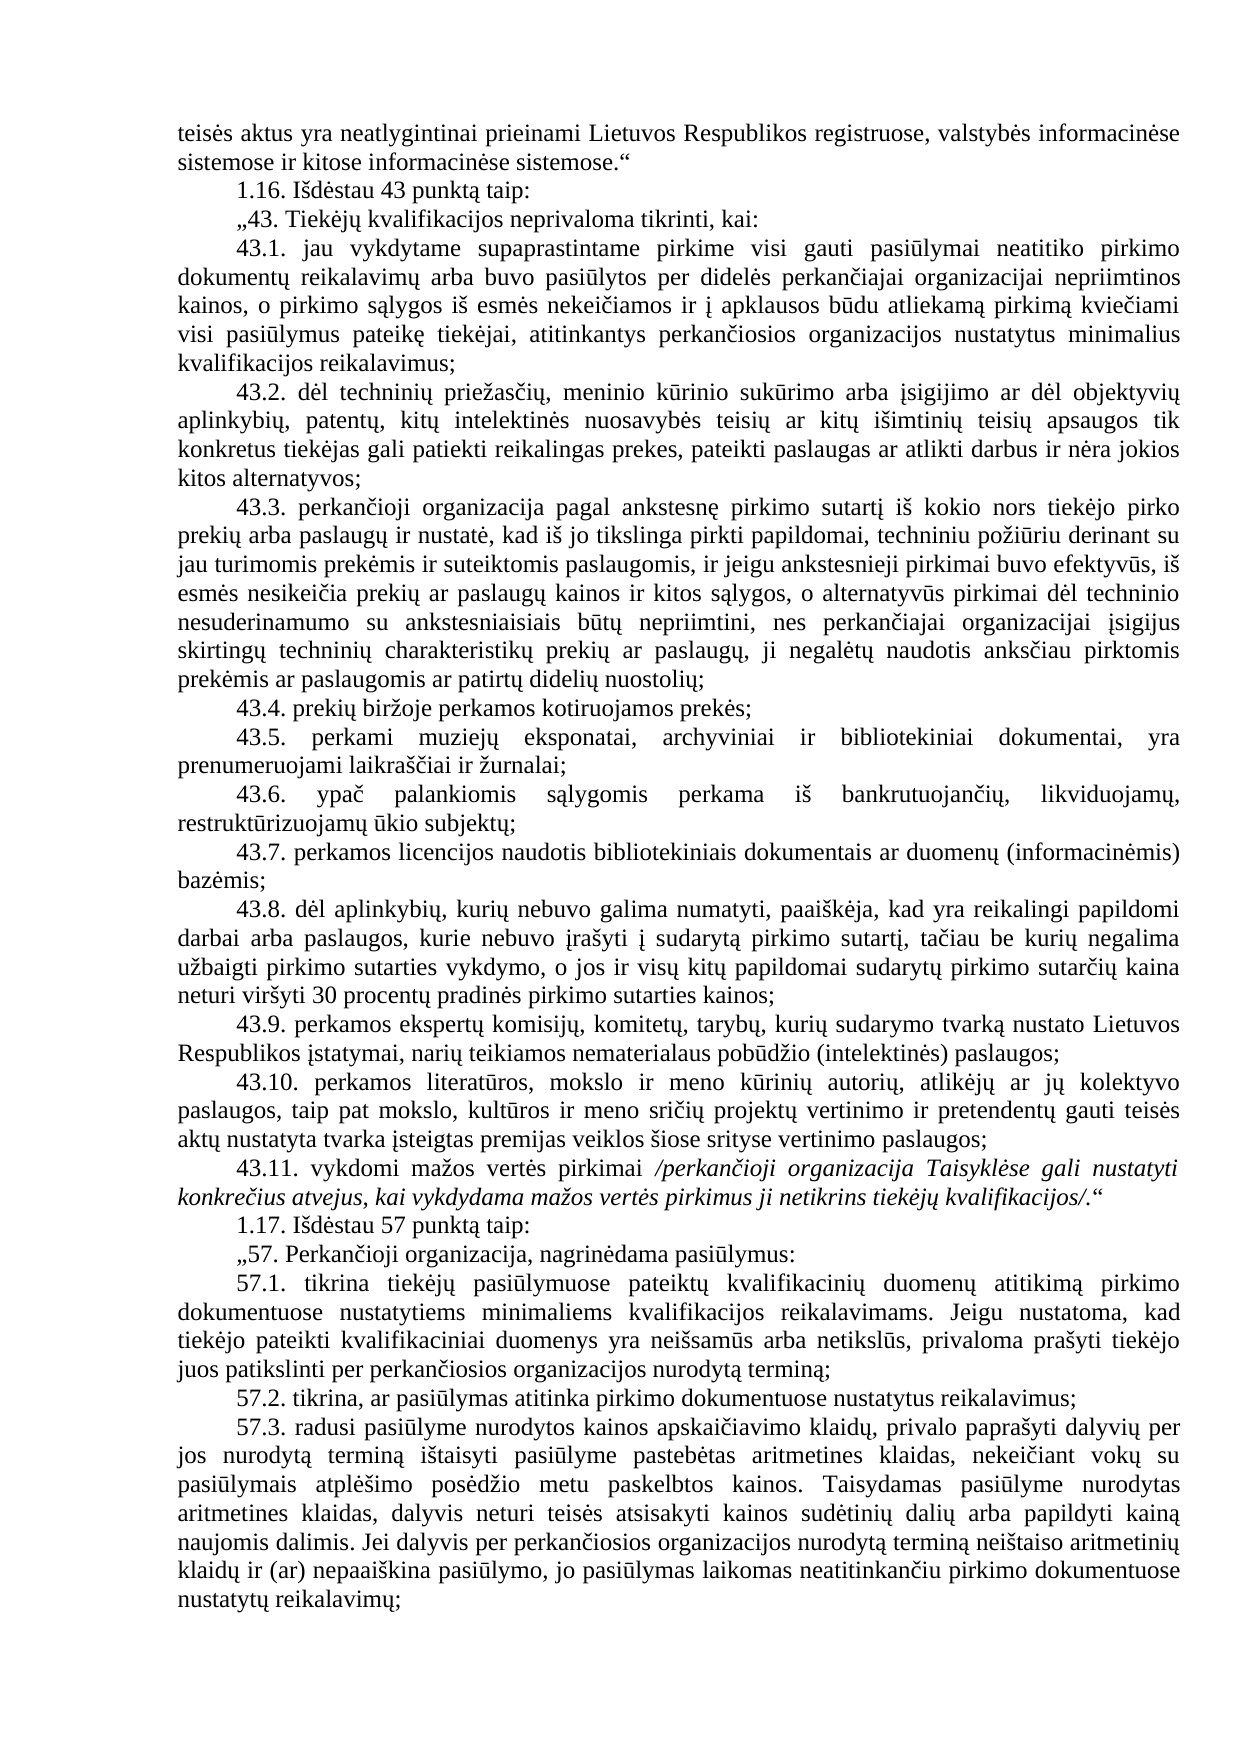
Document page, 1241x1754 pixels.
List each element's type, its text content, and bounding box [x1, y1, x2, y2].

text „43. Tiekėjų kvalifikacijos neprivaloma tikrinti, kai: [177, 204, 1181, 233]
text 43.11. vykdomi mažos vertės pirkimai /perkančioji organizacija Taisyklėse gali nustatyti konkrečius atvejus, kai vykdydama mažos vertės pirkimus ji netikrins tiekėjų kvalifikacijos/.“ [177, 1153, 1181, 1211]
text 43.6. ypač palankiomis sąlygomis perkama iš bankrutuojančių, likviduojamų, restruktūrizuojamų ūkio subjektų; [177, 779, 1181, 837]
text 57.2. tikrina, ar pasiūlymas atitinka pirkimo dokumentuose nustatytus reikalavimus; [177, 1383, 1181, 1412]
text 57.1. tikrina tiekėjų pasiūlymuose pateiktų kvalifikacinių duomenų atitikimą pirkimo dokumentuose nustatytiems minimaliems kvalifikacijos reikalavimams. Jeigu nustatoma, kad tiekėjo pateikti kvalifikaciniai duomenys yra neišsamūs arba netikslūs, privaloma prašyti tiekėjo juos patikslinti per perkančiosios organizacijos nurodytą terminą; [177, 1268, 1181, 1383]
text 43.9. perkamos ekspertų komisijų, komitetų, tarybų, kurių sudarymo tvarką nustato Lietuvos Respublikos įstatymai, narių teikiamos nematerialaus pobūdžio (intelektinės) paslaugos; [177, 1009, 1181, 1067]
text 43.8. dėl aplinkybių, kurių nebuvo galima numatyti, paaiškėja, kad yra reikalingi papildomi darbai arba paslaugos, kurie nebuvo įrašyti į sudarytą pirkimo sutartį, tačiau be kurių negalima užbaigti pirkimo sutarties vykdymo, o jos ir visų kitų papildomai sudarytų pirkimo sutarčių kaina neturi viršyti 30 procentų pradinės pirkimo sutarties kainos; [177, 894, 1181, 1009]
text 57.3. radusi pasiūlyme nurodytos kainos apskaičiavimo klaidų, privalo paprašyti dalyvių per jos nurodytą terminą ištaisyti pasiūlyme pastebėtas aritmetines klaidas, nekeičiant vokų su pasiūlymais atplėšimo posėdžio metu paskelbtos kainos. Taisydamas pasiūlyme nurodytas aritmetines klaidas, dalyvis neturi teisės atsisakyti kainos sudėtinių dalių arba papildyti kainą naujomis dalimis. Jei dalyvis per perkančiosios organizacijos nurodytą terminą neištaiso aritmetinių klaidų ir (ar) nepaaiškina pasiūlymo, jo pasiūlymas laikomas neatitinkančiu pirkimo dokumentuose nustatytų reikalavimų; [177, 1412, 1181, 1613]
text „57. Perkančioji organizacija, nagrinėdama pasiūlymus: [177, 1239, 1181, 1268]
text 1.17. Išdėstau 57 punktą taip: [177, 1211, 1181, 1239]
text 43.1. jau vykdytame supaprastintame pirkime visi gauti pasiūlymai neatitiko pirkimo dokumentų reikalavimų arba buvo pasiūlytos per didelės perkančiajai organizacijai nepriimtinos kainos, o pirkimo sąlygos iš esmės nekeičiamos ir į apklausos būdu atliekamą pirkimą kviečiami visi pasiūlymus pateikę tiekėjai, atitinkantys perkančiosios organizacijos nustatytus minimalius kvalifikacijos reikalavimus; [177, 233, 1181, 377]
text 43.2. dėl techninių priežasčių, meninio kūrinio sukūrimo arba įsigijimo ar dėl objektyvių aplinkybių, patentų, kitų intelektinės nuosavybės teisių ar kitų išimtinių teisių apsaugos tik konkretus tiekėjas gali patiekti reikalingas prekes, pateikti paslaugas ar atlikti darbus ir nėra jokios kitos alternatyvos; [177, 377, 1181, 492]
text 43.10. perkamos literatūros, mokslo ir meno kūrinių autorių, atlikėjų ar jų kolektyvo paslaugos, taip pat mokslo, kultūros ir meno sričių projektų vertinimo ir pretendentų gauti teisės aktų nustatyta tvarka įsteigtas premijas veiklos šiose srityse vertinimo paslaugos; [177, 1067, 1181, 1153]
text 43.3. perkančioji organizacija pagal ankstesnę pirkimo sutartį iš kokio nors tiekėjo pirko prekių arba paslaugų ir nustatė, kad iš jo tikslinga pirkti papildomai, techniniu požiūriu derinant su jau turimomis prekėmis ir suteiktomis paslaugomis, ir jeigu ankstesnieji pirkimai buvo efektyvūs, iš esmės nesikeičia prekių ar paslaugų kainos ir kitos sąlygos, o alternatyvūs pirkimai dėl techninio nesuderinamumo su ankstesniaisiais būtų nepriimtini, nes perkančiajai organizacijai įsigijus skirtingų techninių charakteristikų prekių ar paslaugų, ji negalėtų naudotis anksčiau pirktomis prekėmis ar paslaugomis ar patirtų didelių nuostolių; [177, 492, 1181, 693]
text 1.16. Išdėstau 43 punktą taip: [177, 176, 1181, 204]
text 43.4. prekių biržoje perkamos kotiruojamos prekės; [177, 693, 1181, 722]
text 43.7. perkamos licencijos naudotis bibliotekiniais dokumentais ar duomenų (informacinėmis) bazėmis; [177, 837, 1181, 894]
text 43.5. perkami muziejų eksponatai, archyviniai ir bibliotekiniai dokumentai, yra prenumeruojami laikraščiai ir žurnalai; [177, 722, 1181, 779]
text teisės aktus yra neatlygintinai prieinami Lietuvos Respublikos registruose, valstybės informacinėse sistemose ir kitose informacinėse sistemose.“ [177, 118, 1181, 176]
